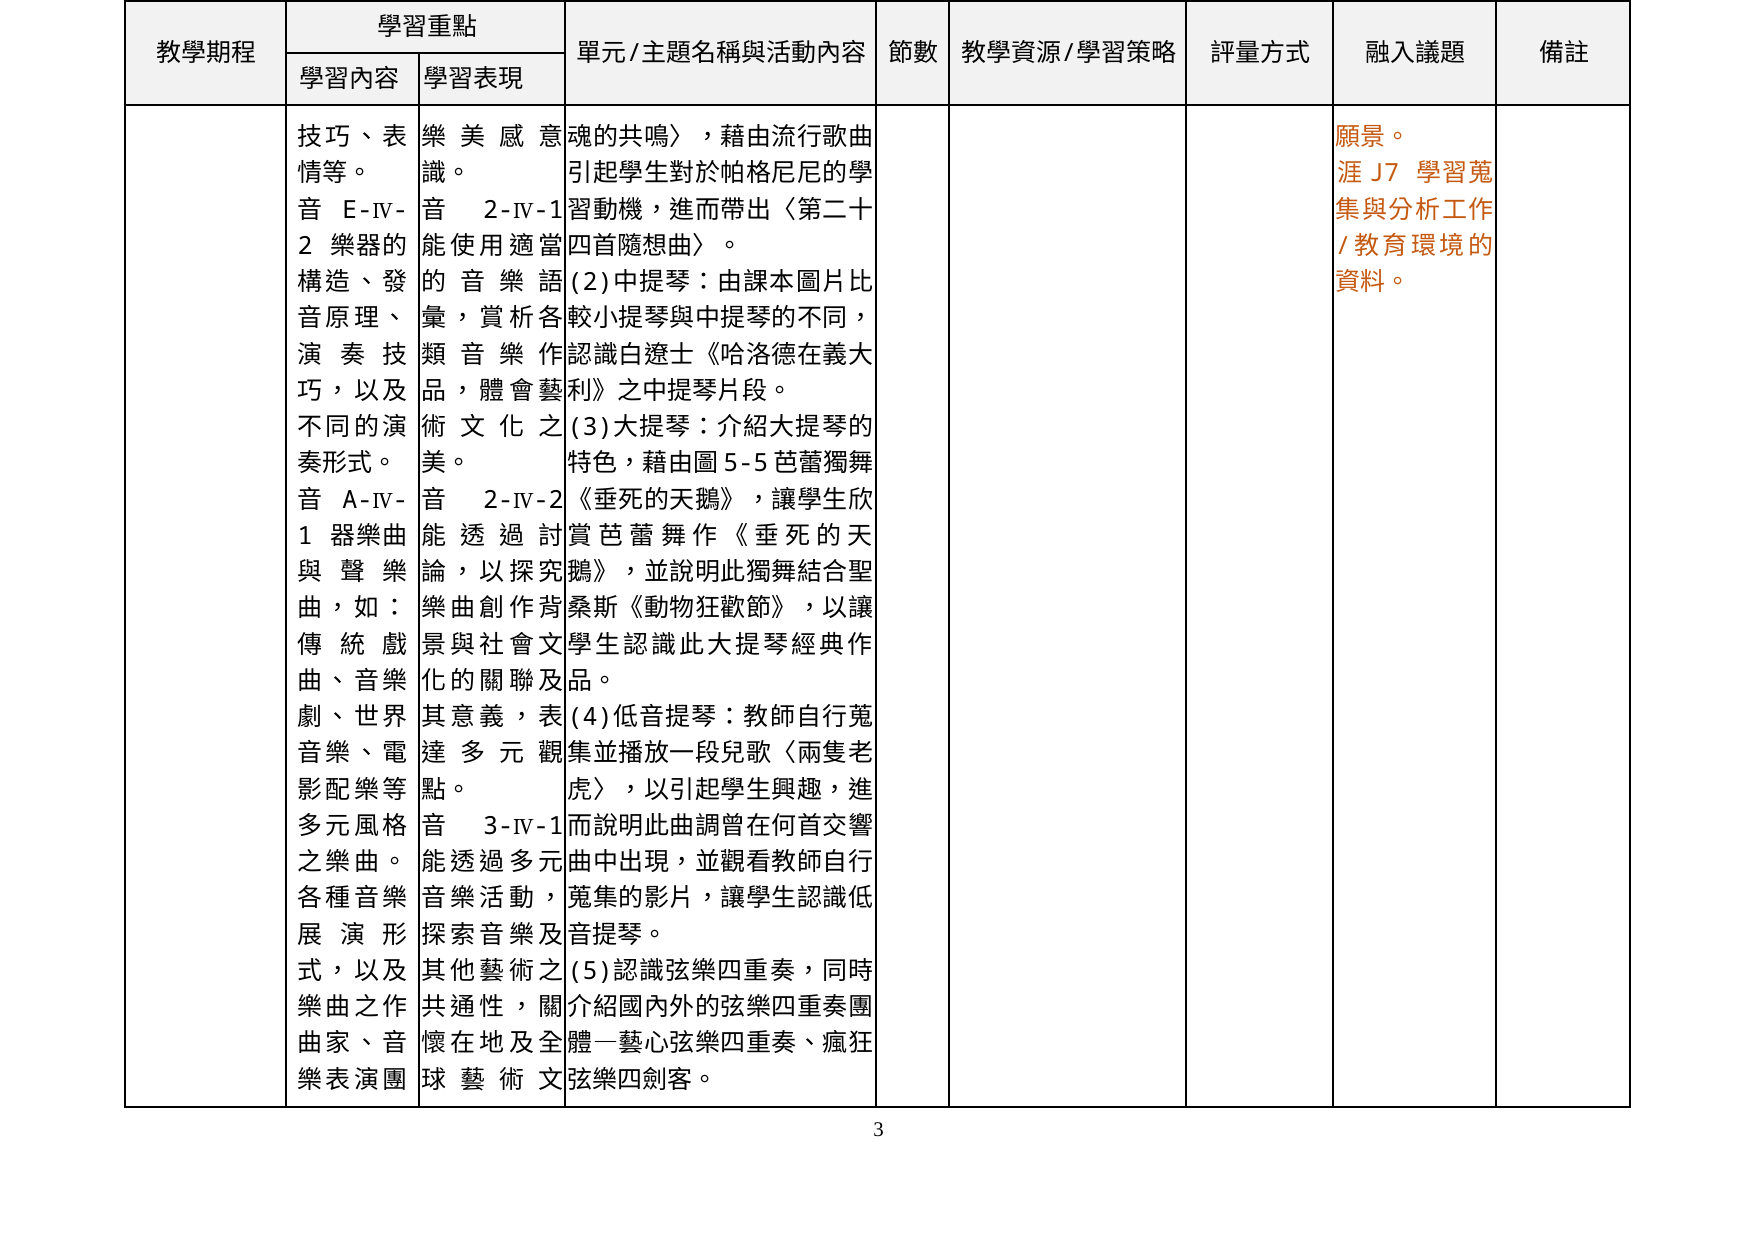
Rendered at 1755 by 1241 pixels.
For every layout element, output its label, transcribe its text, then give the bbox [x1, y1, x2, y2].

table_header 評量方式 [1187, 2, 1332, 104]
table_header 教學期程 [126, 2, 285, 104]
table_header 單元/主題名稱與活動內容 [566, 2, 875, 104]
table_cell [950, 106, 1185, 1106]
table_cell 樂美感意識。 音2-Ⅳ-1 能使用適當的音樂語彙，賞析各類音樂作品，體會藝術文化之美。 音2-Ⅳ-2 能透過討論，以探究樂曲創作背景與社會文化的關聯及其意義，表達多元觀點。 音3-Ⅳ-1 能透過多元音樂活動，探索音樂及其他藝術之共通性，關懷在地及全球藝術文 [420, 106, 564, 1106]
table_header 節數 [877, 2, 948, 104]
table_header 融入議題 [1334, 2, 1495, 104]
table_cell [877, 106, 948, 1106]
table_cell [1187, 106, 1332, 1106]
table_cell [1497, 106, 1629, 1106]
table_header 學習重點 [287, 2, 564, 52]
table_cell [126, 106, 285, 1106]
table_header 教學資源/學習策略 [950, 2, 1185, 104]
table_cell 學習表現 [420, 54, 564, 104]
table_cell 願景。 涯J7 學習蒐集與分析工作/教育環境的資料。 [1334, 106, 1495, 1106]
table_cell 學習內容 [287, 54, 418, 104]
table_header 備註 [1497, 2, 1629, 104]
table_cell 技巧、表情等。 音E-Ⅳ-2 樂器的構造、發音原理、演奏技巧，以及不同的演奏形式。 音A-Ⅳ-1 器樂曲與聲樂曲，如：傳統戲曲、音樂劇、世界音樂、電影配樂等多元風格之樂曲。各種音樂展演形式，以及樂曲之作曲家、音樂表演團 [287, 106, 418, 1106]
table_cell 魂的共鳴〉，藉由流行歌曲引起學生對於帕格尼尼的學習動機，進而帶出〈第二十四首隨想曲〉。 (2)中提琴：由課本圖片比較小提琴與中提琴的不同，認識白遼士《哈洛德在義大利》之中提琴片段。 (3)大提琴：介紹大提琴的特色，藉由圖5-5芭蕾獨舞《垂死的天鵝》，讓學生欣賞芭蕾舞作《垂死的天鵝》，並說明此獨舞結合聖桑斯《動物狂歡節》，以讓學生認識此大提琴經典作品。 (4)低音提琴：教師自行蒐集並播放一段兒歌〈兩隻老虎〉，以引起學生興趣，進而說明此曲調曾在何首交響曲中出現，並觀看教師自行蒐集的影片，讓學生認識低音提琴。 (5)認識弦樂四重奏，同時介紹國內外的弦樂四重奏團體—藝心弦樂四重奏、瘋狂弦樂四劍客。 [566, 106, 875, 1106]
